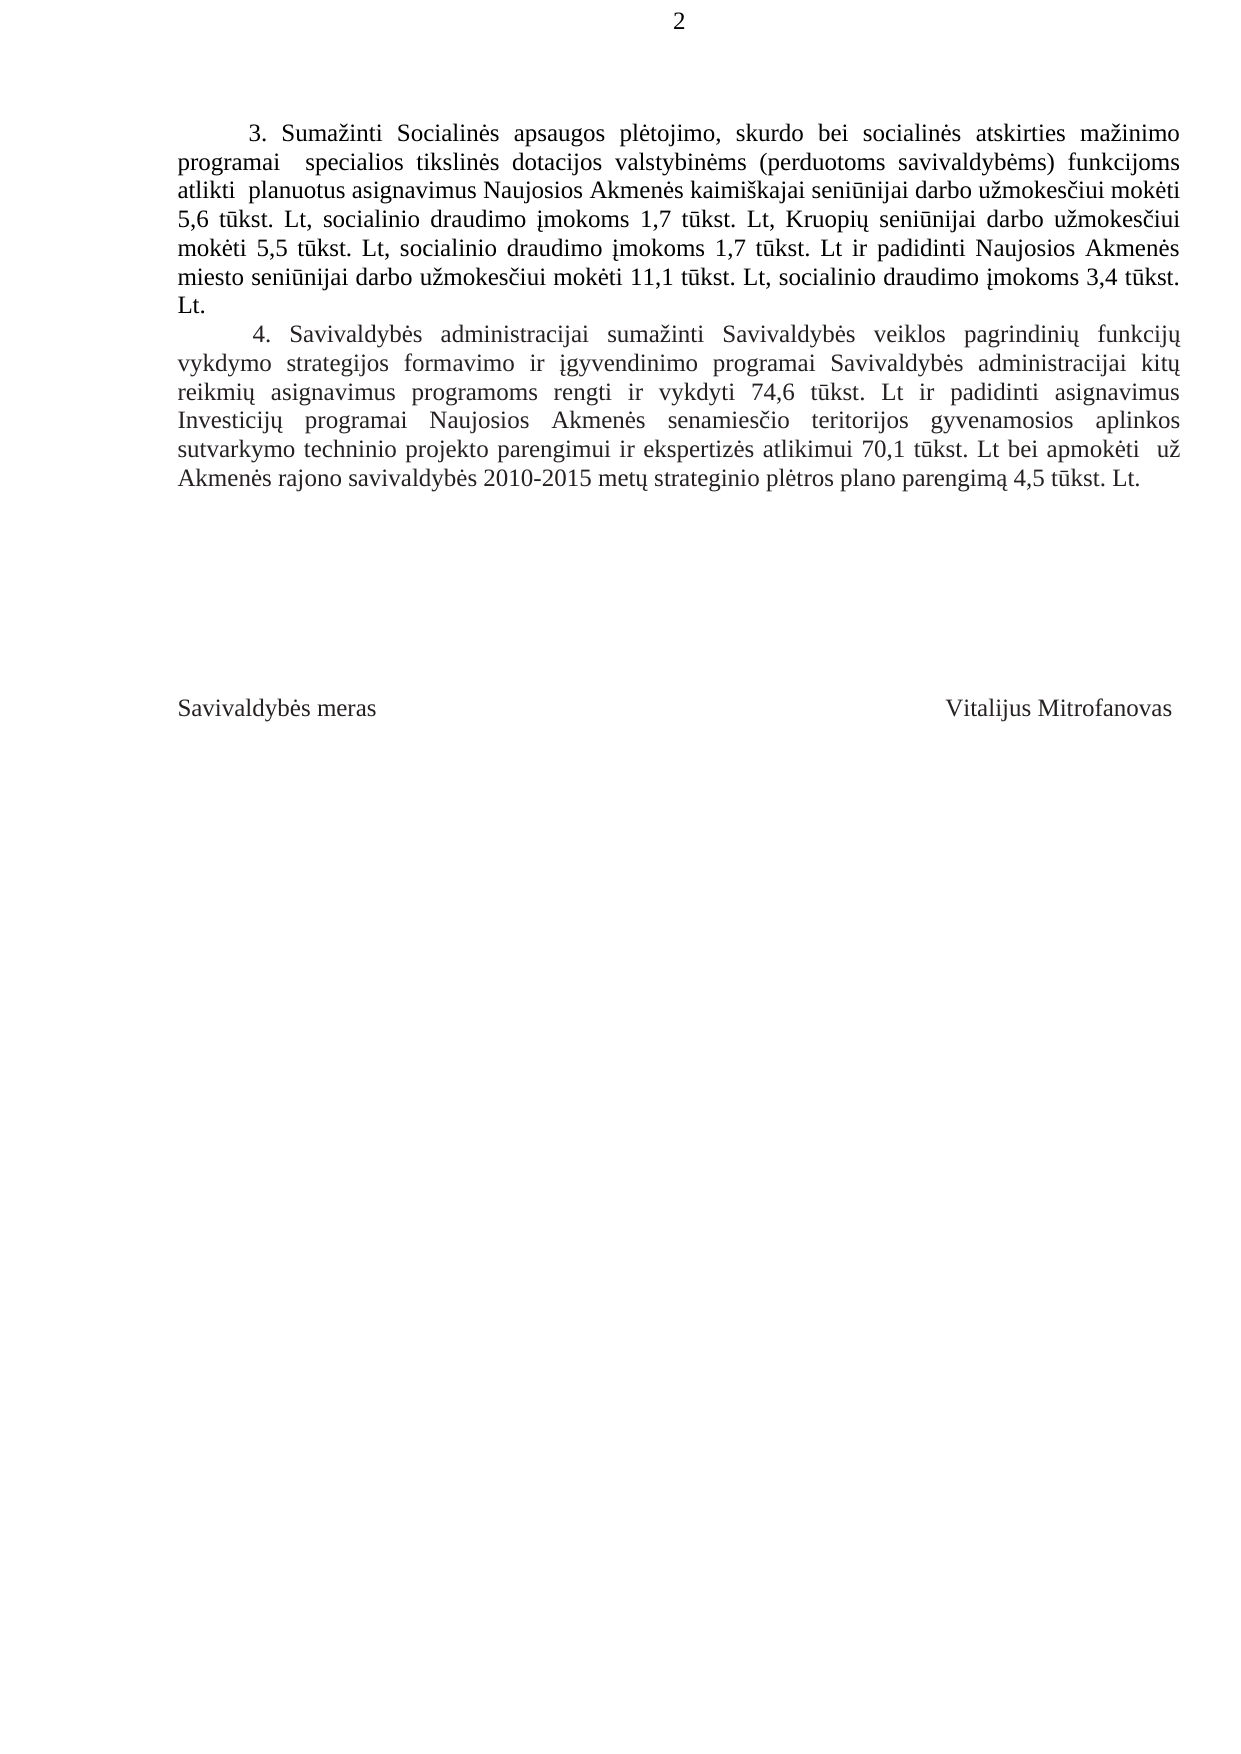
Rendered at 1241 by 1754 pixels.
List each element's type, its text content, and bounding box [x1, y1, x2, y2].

text 4. Savivaldybės administracijai sumažinti Savivaldybės veiklos pagrindinių funkcijų vykdymo strategijos formavimo ir įgyvendinimo programai Savivaldybės administracijai kitų reikmių asignavimus programoms rengti ir vykdyti 74,6 tūkst. Lt ir padidinti asignavimus Investicijų programai Naujosios Akmenės senamiesčio teritorijos gyvenamosios aplinkos sutvarkymo techninio projekto parengimui ir ekspertizės atlikimui 70,1 tūkst. Lt bei apmokėti už Akmenės rajono savivaldybės 2010-2015 metų strateginio plėtros plano parengimą 4,5 tūkst. Lt. [177, 319, 1181, 492]
text 3. Sumažinti Socialinės apsaugos plėtojimo, skurdo bei socialinės atskirties mažinimo programai specialios tikslinės dotacijos valstybinėms (perduotoms savivaldybėms) funkcijoms atlikti planuotus asignavimus Naujosios Akmenės kaimiškajai seniūnijai darbo užmokesčiui mokėti 5,6 tūkst. Lt, socialinio draudimo įmokoms 1,7 tūkst. Lt, Kruopių seniūnijai darbo užmokesčiui mokėti 5,5 tūkst. Lt, socialinio draudimo įmokoms 1,7 tūkst. Lt ir padidinti Naujosios Akmenės miesto seniūnijai darbo užmokesčiui mokėti 11,1 tūkst. Lt, socialinio draudimo įmokoms 3,4 tūkst. Lt. [177, 118, 1181, 319]
text Savivaldybės meras Vitalijus Mitrofanovas [177, 693, 1181, 722]
